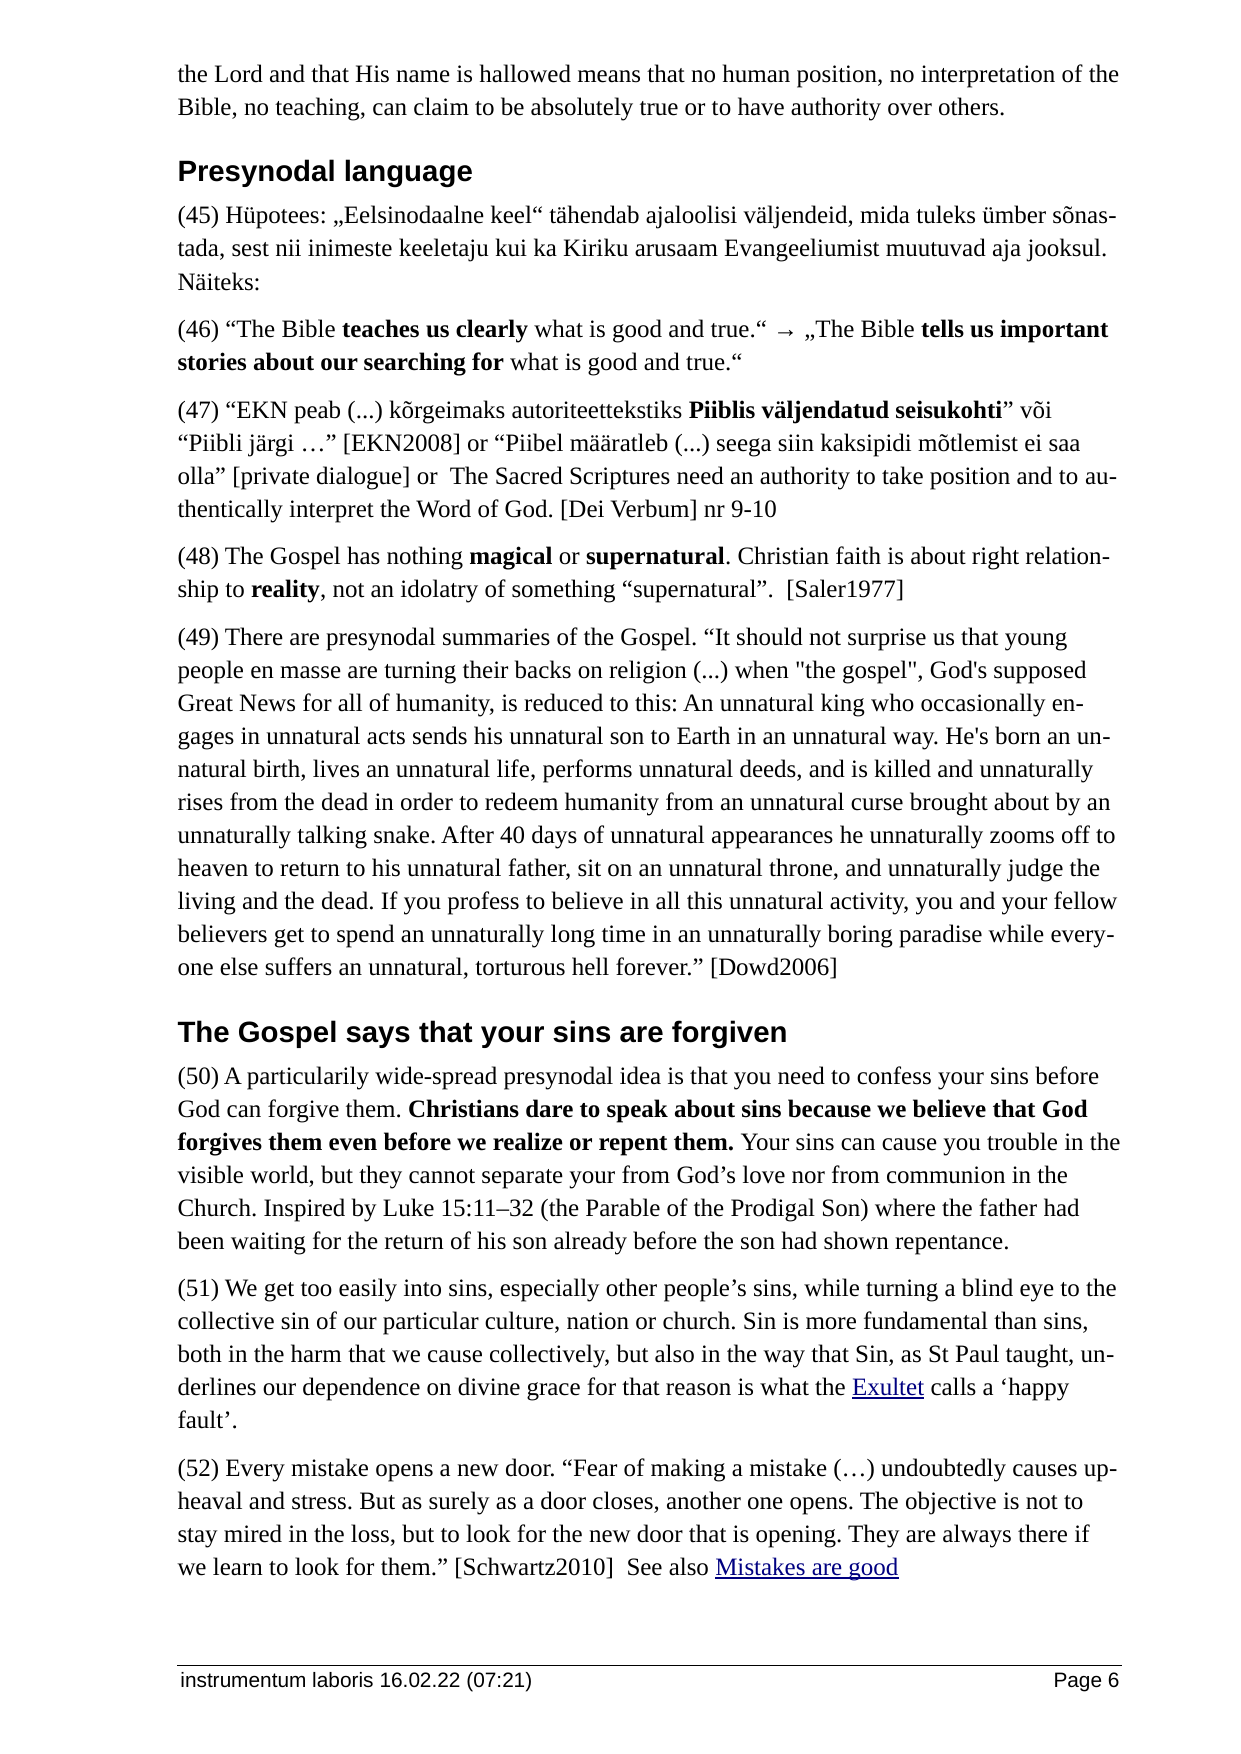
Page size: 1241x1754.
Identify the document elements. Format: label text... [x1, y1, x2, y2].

text (47) “EKN peab (...) kõrgeimaks autoriteettekstiks Piiblis väljendatud seisukohti” või “Piibli järgi …” [EKN2008] or “Piibel määratleb (...) seega siin kaksipidi mõtlemist ei saa olla” [private dialogue] or The Sacred Scriptures need an authority to take position and to au­thentically interpret the Word of God. [Dei Verbum] nr 9-10 [177, 395, 1122, 523]
text (48) The Gospel has nothing magical or supernatural. Christian faith is about right relation­ship to reality, not an idolatry of something “supernatural”. [Saler1977] [177, 541, 1122, 603]
text (52) Every mistake opens a new door. “Fear of making a mistake (…) undoubtedly causes up­heaval and stress. But as surely as a door closes, another one opens. The ob­jective is not to stay mired in the loss, but to look for the new door that is opening. They are always there if we learn to look for them.” [Schwartz2010] See also Mistakes are good [177, 1453, 1122, 1581]
text the Lord and that His name is hal­lowed means that no human position, no interpretation of the Bible, no teaching, can claim to be absolutely true or to have authority over others. [177, 59, 1122, 121]
text (45) Hüpotees: „Eelsinodaalne keel“ tähendab ajaloolisi väljendeid, mida tuleks ümber sõnas­tada, sest nii inimeste keeletaju kui ka Kiriku arusaam Evangeeliumist muutuvad aja jooksul. Näiteks: [177, 201, 1122, 295]
text (49) There are presynodal summaries of the Gospel. “It should not surprise us that young people en masse are turning their backs on religion (...) when "the gospel", God's supposed Great News for all of humanity, is reduced to this: An unnatural king who oc­casionally en­gages in unnatural acts sends his unnatural son to Earth in an unnatural way. He's born an un­natural birth, lives an unnatural life, performs unnatural deeds, and is killed and unnaturally rises from the dead in order to redeem humanity from an unnat­ural curse brought about by an unnaturally talking snake. After 40 days of unnatural ap­pearances he unnaturally zooms off to heaven to return to his unnatural father, sit on an unnatural throne, and unnaturally judge the living and the dead. If you profess to believe in all this unnatural activity, you and your fellow believers get to spend an unnaturally long time in an unnaturally boring paradise while every­one else suffers an unnatural, torturous hell forever.” [Dowd2006] [177, 622, 1122, 981]
text (51) We get too easily into sins, especially other people’s sins, while turning a blind eye to the collective sin of our particular culture, nation or church. Sin is more fundamental than sins, both in the harm that we cause collectively, but also in the way that Sin, as St Paul taught, un­derlines our dependence on divine grace for that reason is what the Exultet calls a ‘happy fault’. [177, 1273, 1122, 1434]
text (46) “The Bible teaches us clearly what is good and true.“ → „The Bible tells us im­portant stories about our searching for what is good and true.“ [177, 314, 1122, 376]
subtitle Presynodal language [177, 154, 1122, 188]
subtitle The Gospel says that your sins are forgiven [177, 1014, 1122, 1048]
text (50) A particularily wide-spread presynodal idea is that you need to confess your sins before God can forgive them. Christians dare to speak about sins because we believe that God forgives them even before we realize or repent them. Your sins can cause you trouble in the visible world, but they cannot separate your from God’s love nor from communion in the Church. Inspired by Luke 15:11–32 (the Parable of the Prodigal Son) where the father had been waiting for the return of his son already before the son had shown repentance. [177, 1061, 1122, 1254]
